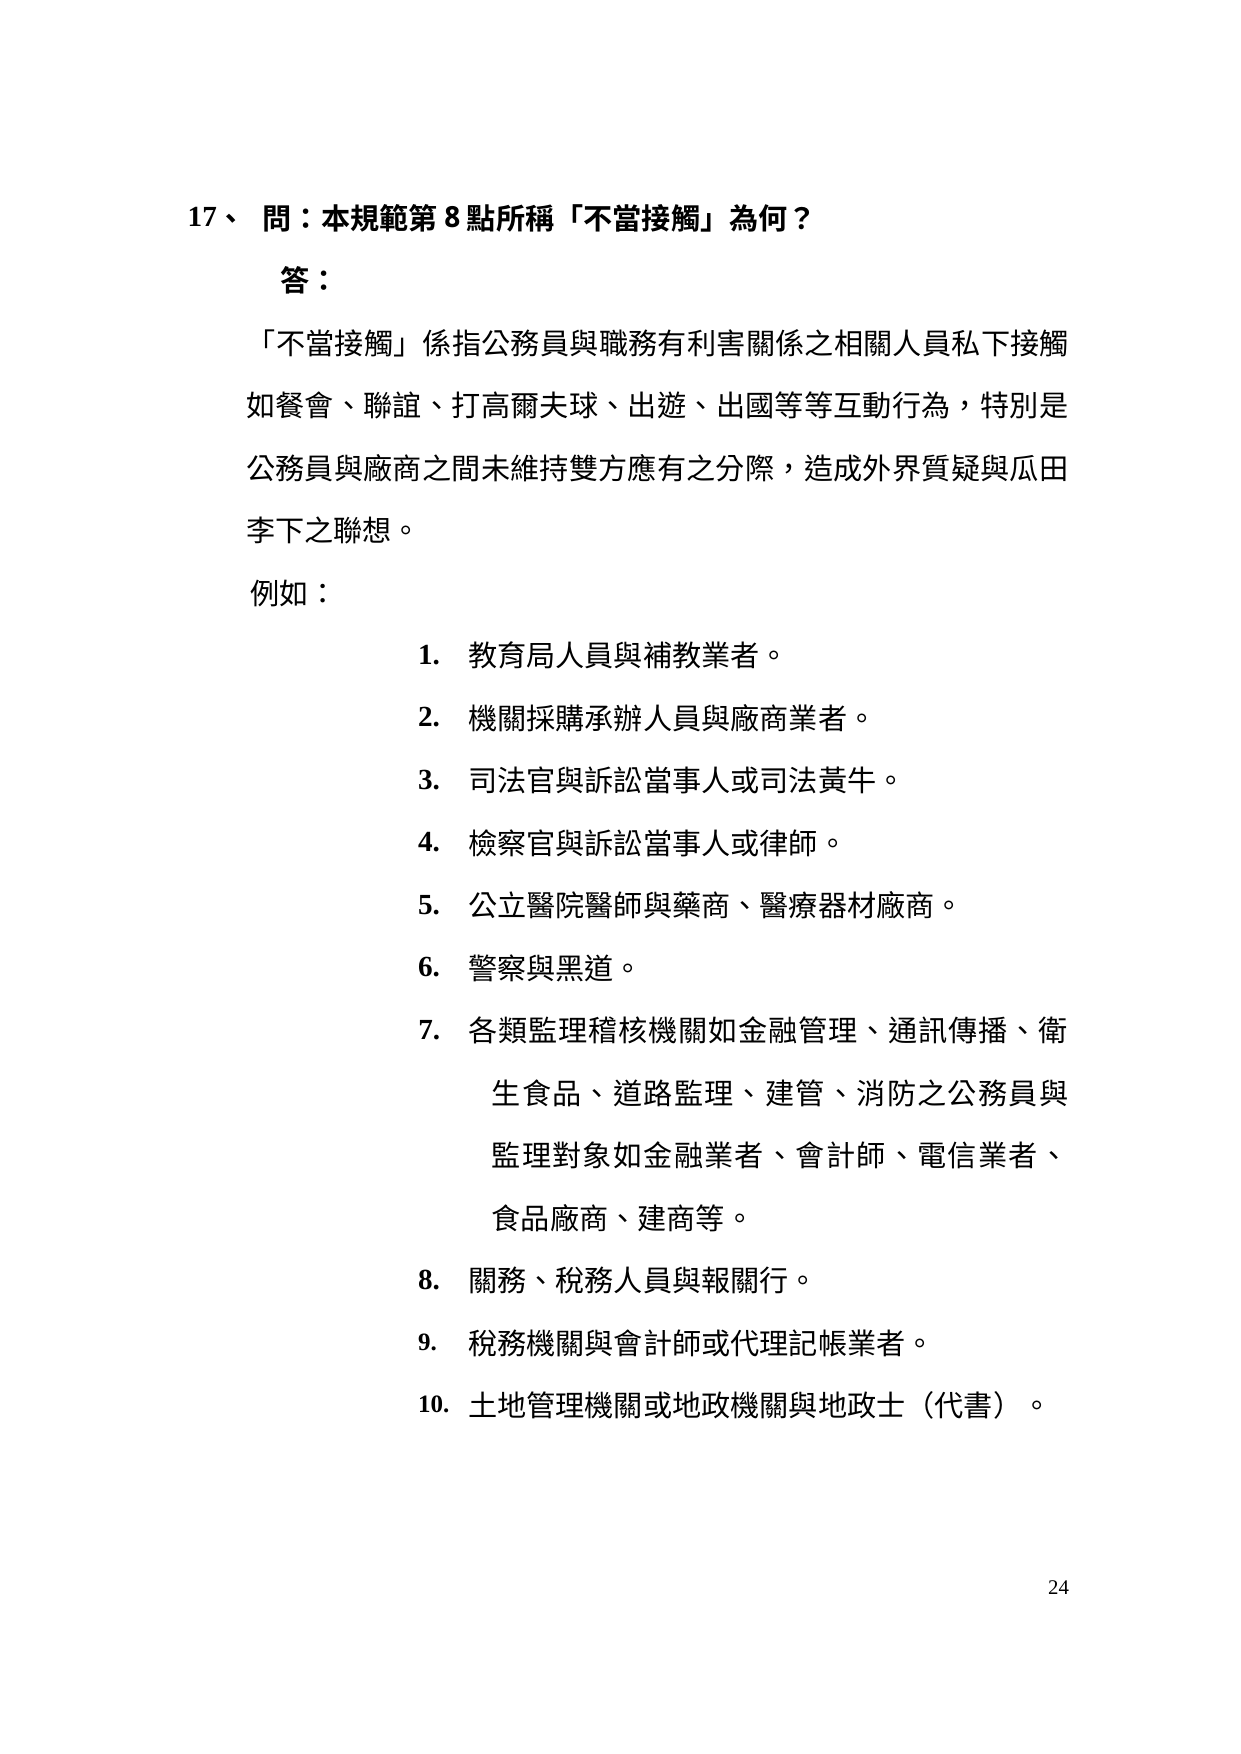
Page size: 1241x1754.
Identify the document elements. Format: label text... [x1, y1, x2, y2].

text 答： [262, 237, 1069, 300]
list 教育局人員與補教業者。 [374, 612, 1069, 675]
list 問：本規範第8點所稱「不當接觸」為何？ [187, 175, 1069, 237]
list 土地管理機關或地政機關與地政士（代書）。 [374, 1362, 1069, 1425]
list 公立醫院醫師與藥商、醫療器材廠商。 [374, 862, 1069, 925]
list 警察與黑道。 [374, 925, 1069, 987]
list 檢察官與訴訟當事人或律師。 [374, 800, 1069, 862]
list 稅務機關與會計師或代理記帳業者。 [374, 1300, 1069, 1362]
list 關務、稅務人員與報關行。 [374, 1237, 1069, 1300]
text 「不當接觸」係指公務員與職務有利害關係之相關人員私下接觸如餐會、聯誼、打高爾夫球、出遊、出國等等互動行為，特別是公務員與廠商之間未維持雙方應有之分際，造成外界質疑與瓜田李下之聯想。 [246, 300, 1069, 550]
list 司法官與訴訟當事人或司法黃牛。 [374, 737, 1069, 800]
list 機關採購承辦人員與廠商業者。 [374, 675, 1069, 737]
list 各類監理稽核機關如金融管理、通訊傳播、衛生食品、道路監理、建管、消防之公務員與監理對象如金融業者、會計師、電信業者、食品廠商、建商等。 [418, 987, 1069, 1237]
text 例如： [250, 550, 1069, 612]
